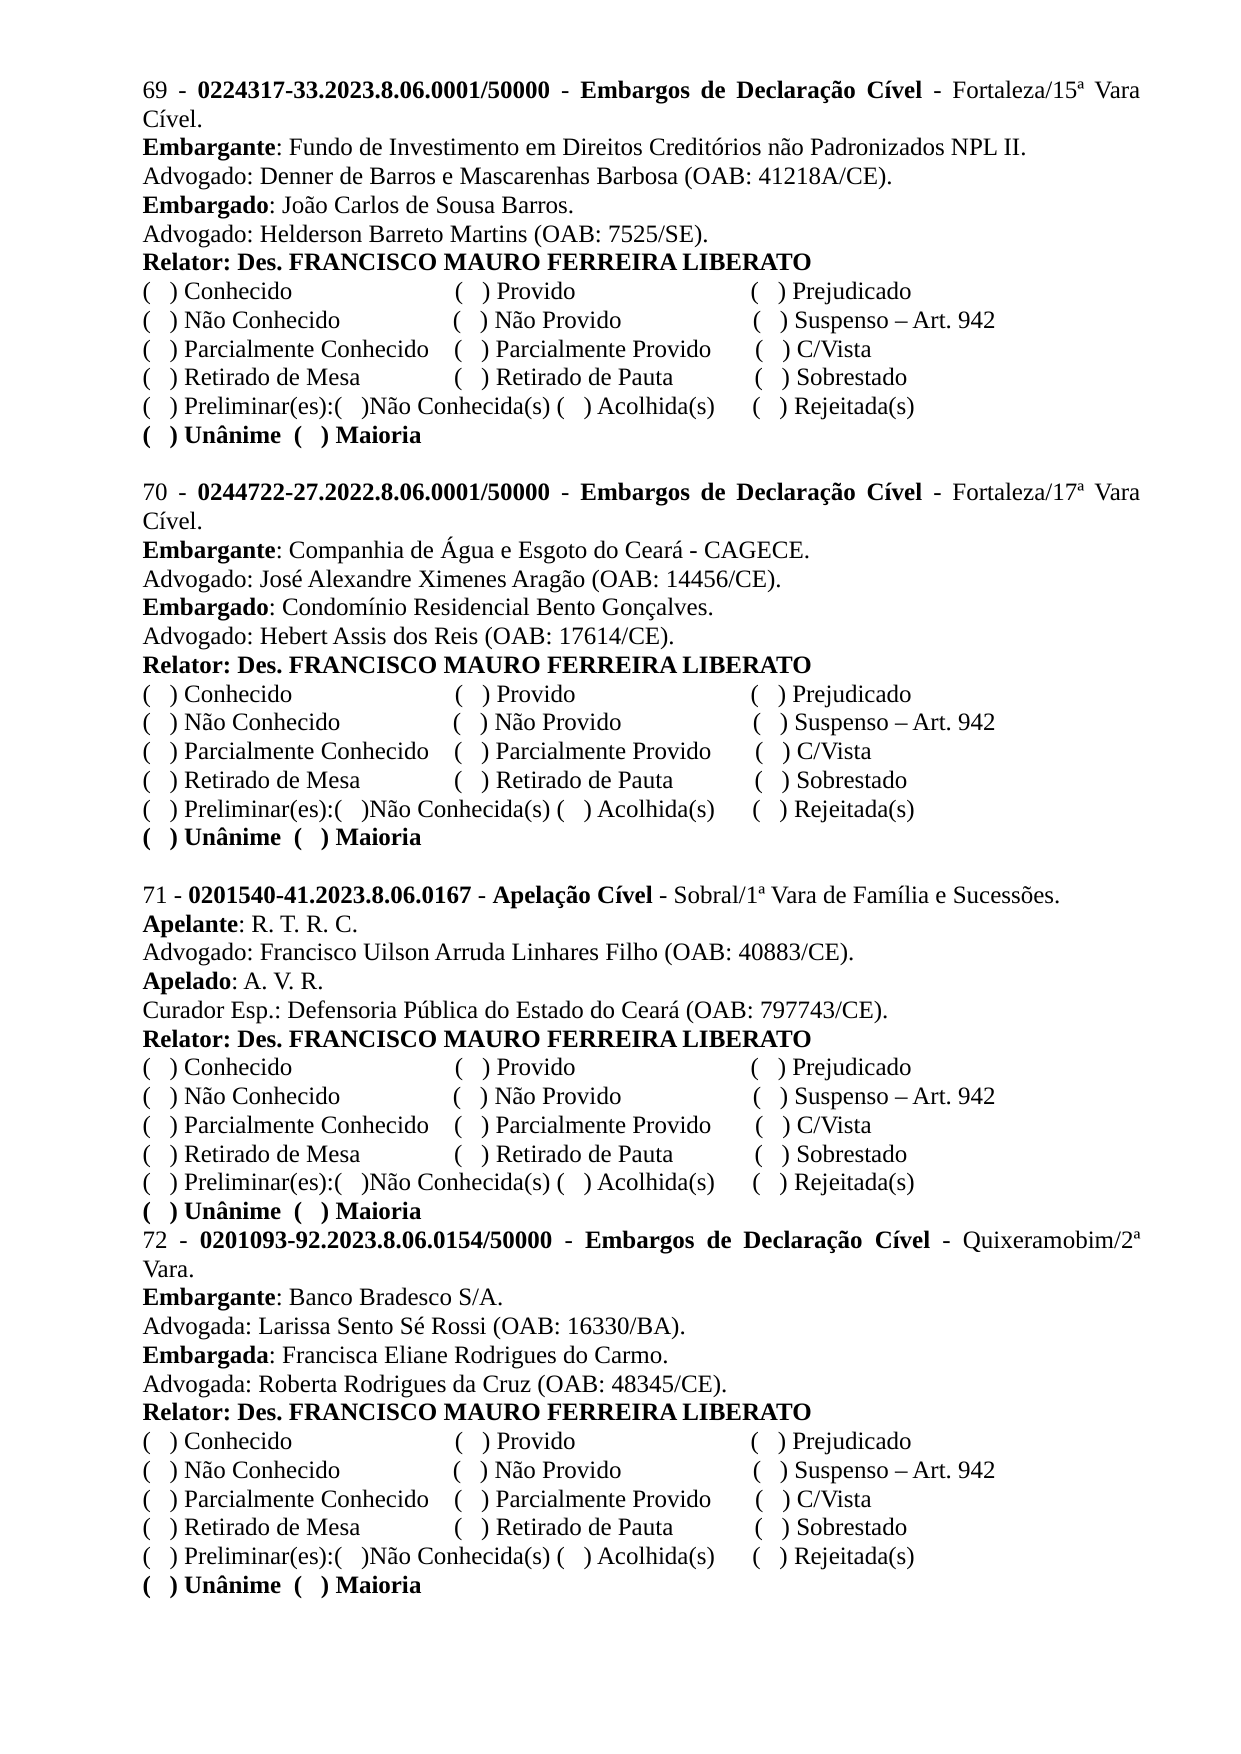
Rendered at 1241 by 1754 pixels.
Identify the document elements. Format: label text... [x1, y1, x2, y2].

text 69 - 0224317-33.2023.8.06.0001/50000 - Embargos de Declaração Cível - Fortaleza/15ª Vara Cível. [142, 75, 1141, 132]
text ( ) Preliminar(es):( )Não Conhecida(s) ( ) Acolhida(s) ( ) Rejeitada(s) [142, 1167, 1158, 1196]
text ( ) Parcialmente Conhecido ( ) Parcialmente Provido ( ) C/Vista [142, 1110, 1158, 1139]
text Embargante: Banco Bradesco S/A. [142, 1282, 1141, 1311]
text Advogado: Hebert Assis dos Reis (OAB: 17614/CE). [142, 621, 1141, 650]
text ( ) Unânime ( ) Maioria [142, 1196, 1158, 1225]
text ( ) Unânime ( ) Maioria [142, 822, 1158, 851]
text Apelante: R. T. R. C. [142, 909, 1141, 937]
text Apelado: A. V. R. [142, 966, 1141, 995]
text 71 - 0201540-41.2023.8.06.0167 - Apelação Cível - Sobral/1ª Vara de Família e Sucessões. [142, 880, 1141, 909]
text ( ) Conhecido ( ) Provido ( ) Prejudicado [142, 276, 1141, 305]
text ( ) Parcialmente Conhecido ( ) Parcialmente Provido ( ) C/Vista [142, 334, 1158, 362]
text Advogado: Helderson Barreto Martins (OAB: 7525/SE). [142, 219, 1141, 247]
text Embargada: Francisca Eliane Rodrigues do Carmo. [142, 1340, 1141, 1369]
text 70 - 0244722-27.2022.8.06.0001/50000 - Embargos de Declaração Cível - Fortaleza/17ª Vara Cível. [142, 477, 1141, 535]
text ( ) Preliminar(es):( )Não Conhecida(s) ( ) Acolhida(s) ( ) Rejeitada(s) [142, 794, 1158, 822]
text Advogado: Denner de Barros e Mascarenhas Barbosa (OAB: 41218A/CE). [142, 161, 1141, 190]
text ( ) Preliminar(es):( )Não Conhecida(s) ( ) Acolhida(s) ( ) Rejeitada(s) [142, 391, 1158, 420]
text ( ) Unânime ( ) Maioria [142, 1570, 1158, 1599]
text Advogado: Francisco Uilson Arruda Linhares Filho (OAB: 40883/CE). [142, 937, 1141, 966]
text ( ) Conhecido ( ) Provido ( ) Prejudicado [142, 1052, 1141, 1081]
text ( ) Retirado de Mesa ( ) Retirado de Pauta ( ) Sobrestado [142, 1139, 1158, 1167]
text ( ) Conhecido ( ) Provido ( ) Prejudicado [142, 1426, 1141, 1455]
text Relator: Des. FRANCISCO MAURO FERREIRA LIBERATO [142, 1397, 1141, 1426]
text Advogada: Roberta Rodrigues da Cruz (OAB: 48345/CE). [142, 1369, 1141, 1397]
text ( ) Parcialmente Conhecido ( ) Parcialmente Provido ( ) C/Vista [142, 736, 1158, 765]
text Embargado: João Carlos de Sousa Barros. [142, 190, 1141, 219]
text Advogada: Larissa Sento Sé Rossi (OAB: 16330/BA). [142, 1311, 1141, 1340]
text ( ) Preliminar(es):( )Não Conhecida(s) ( ) Acolhida(s) ( ) Rejeitada(s) [142, 1541, 1158, 1570]
text Embargante: Companhia de Água e Esgoto do Ceará - CAGECE. [142, 535, 1141, 564]
text ( ) Unânime ( ) Maioria [142, 420, 1158, 449]
text Relator: Des. FRANCISCO MAURO FERREIRA LIBERATO [142, 650, 1141, 679]
text Embargante: Fundo de Investimento em Direitos Creditórios não Padronizados NPL II. [142, 132, 1141, 161]
text ( ) Parcialmente Conhecido ( ) Parcialmente Provido ( ) C/Vista [142, 1484, 1158, 1512]
text Relator: Des. FRANCISCO MAURO FERREIRA LIBERATO [142, 1024, 1141, 1052]
text Advogado: José Alexandre Ximenes Aragão (OAB: 14456/CE). [142, 564, 1141, 592]
text ( ) Não Conhecido ( ) Não Provido ( ) Suspenso – Art. 942 [142, 1455, 1158, 1484]
text ( ) Retirado de Mesa ( ) Retirado de Pauta ( ) Sobrestado [142, 765, 1158, 794]
text Curador Esp.: Defensoria Pública do Estado do Ceará (OAB: 797743/CE). [142, 995, 1141, 1024]
text Relator: Des. FRANCISCO MAURO FERREIRA LIBERATO [142, 247, 1141, 276]
text ( ) Retirado de Mesa ( ) Retirado de Pauta ( ) Sobrestado [142, 1512, 1158, 1541]
text ( ) Conhecido ( ) Provido ( ) Prejudicado [142, 679, 1141, 707]
text 72 - 0201093-92.2023.8.06.0154/50000 - Embargos de Declaração Cível - Quixeramobim/2ª Vara. [142, 1225, 1141, 1282]
text Embargado: Condomínio Residencial Bento Gonçalves. [142, 592, 1141, 621]
text ( ) Não Conhecido ( ) Não Provido ( ) Suspenso – Art. 942 [142, 1081, 1158, 1110]
text ( ) Não Conhecido ( ) Não Provido ( ) Suspenso – Art. 942 [142, 305, 1158, 334]
text ( ) Retirado de Mesa ( ) Retirado de Pauta ( ) Sobrestado [142, 362, 1158, 391]
text ( ) Não Conhecido ( ) Não Provido ( ) Suspenso – Art. 942 [142, 707, 1158, 736]
